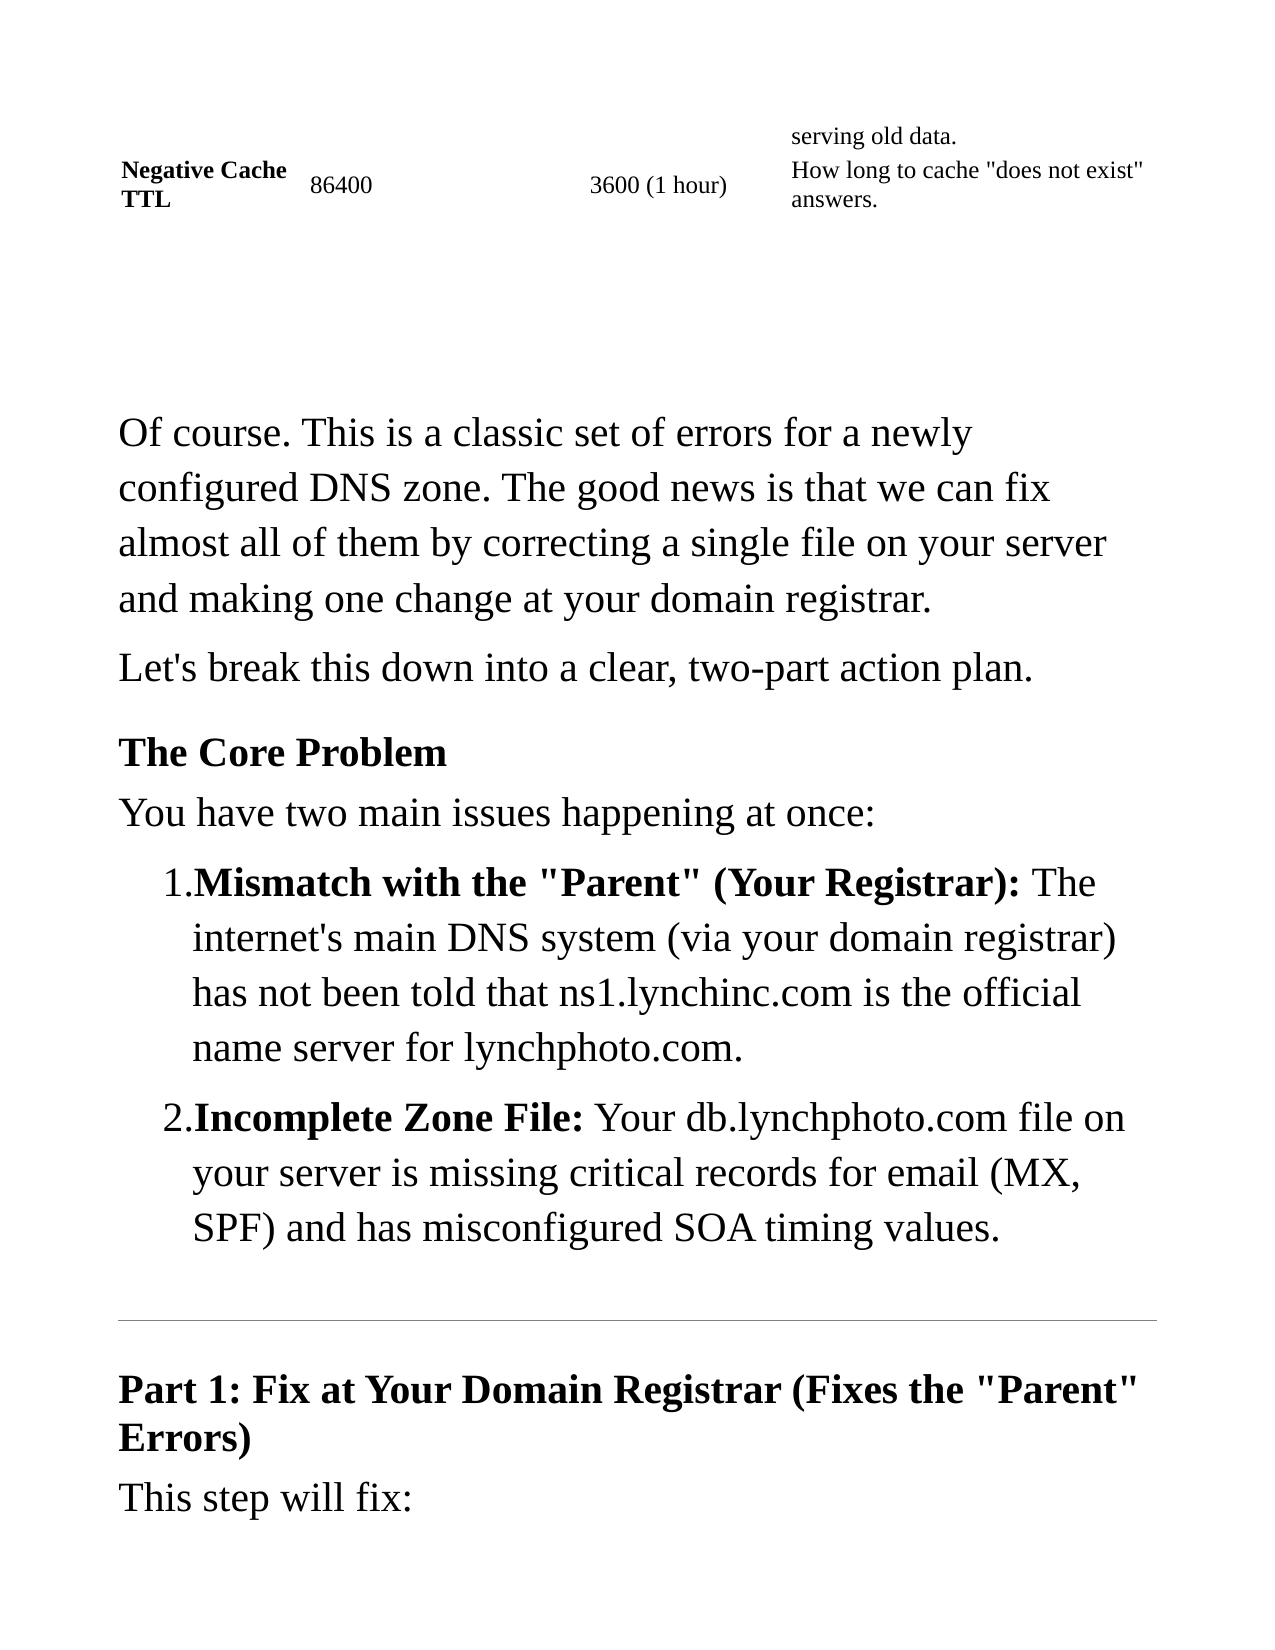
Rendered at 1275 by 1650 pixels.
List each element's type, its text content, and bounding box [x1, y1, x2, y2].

list Mismatch with the "Parent" (Your Registrar): The internet's main DNS system (via your domain registrar) has not been told that ns1.lynchinc.com is the official name server for lynchphoto.com. [162, 857, 1157, 1070]
table_cell How long to cache "does not exist" answers. [788, 153, 1157, 216]
list Incomplete Zone File: Your db.lynchphoto.com file on your server is missing critical records for email (MX, SPF) and has misconfigured SOA timing values. [162, 1092, 1157, 1250]
subtitle Part 1: Fix at Your Domain Registrar (Fixes the "Parent" Errors) [118, 1364, 1157, 1460]
table_cell [307, 118, 587, 153]
text Of course. This is a classic set of errors for a newly configured DNS zone. The good news is that we can fix almost all of them by correcting a single file on your server and making one change at your domain registrar. [118, 408, 1157, 621]
table_cell serving old data. [788, 118, 1157, 153]
table_cell 86400 [307, 153, 587, 216]
text This step will fix: [118, 1473, 1157, 1521]
text Let's break this down into a clear, two-part action plan. [118, 643, 1157, 691]
table_cell Negative Cache TTL [118, 153, 307, 216]
table_cell 3600 (1 hour) [587, 153, 788, 216]
text You have two main issues happening at once: [118, 787, 1157, 835]
table_cell [118, 118, 307, 153]
table_cell [587, 118, 788, 153]
subtitle The Core Problem [118, 727, 1157, 775]
